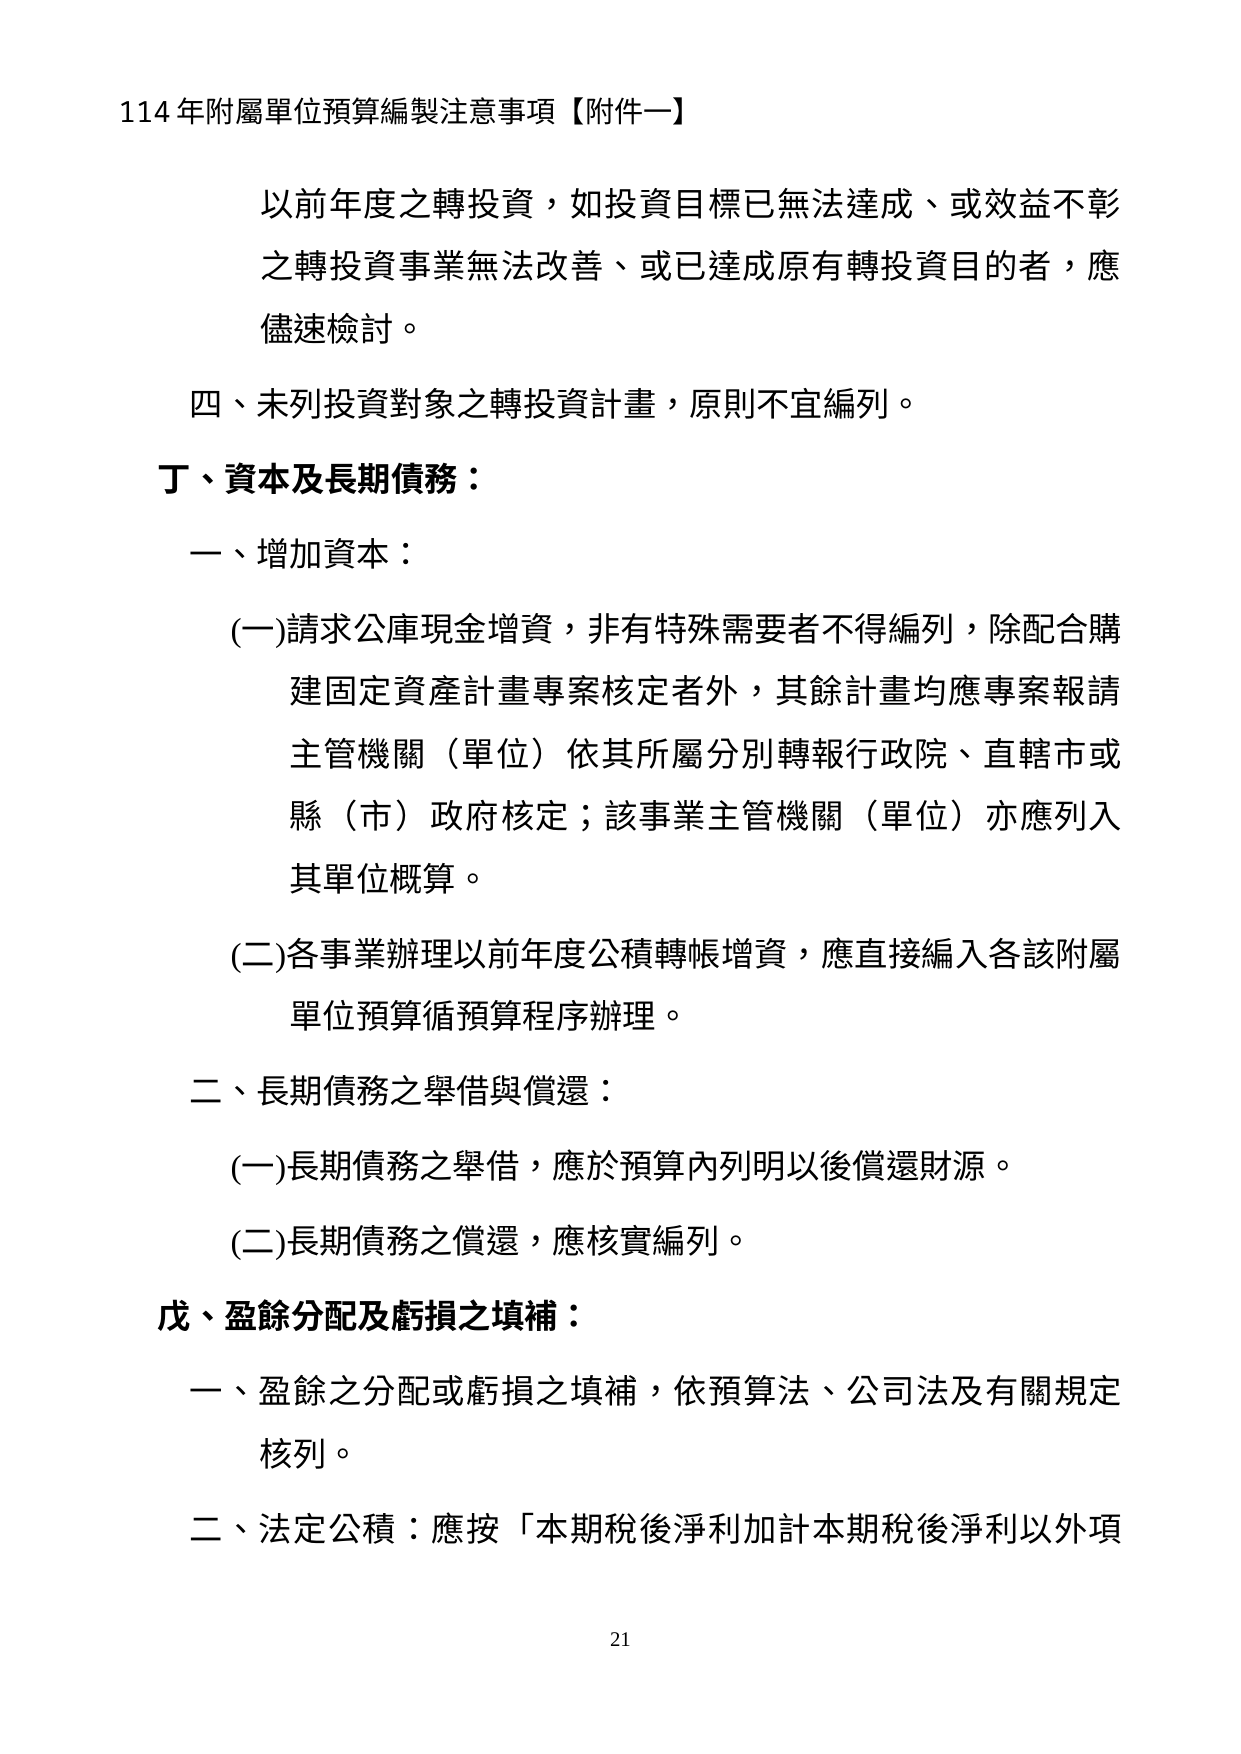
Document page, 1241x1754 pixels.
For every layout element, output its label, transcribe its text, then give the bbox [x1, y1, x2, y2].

text 二、長期債務之舉借與償還： [189, 1047, 1122, 1110]
text (二)長期債務之償還，應核實編列。 [230, 1197, 1122, 1260]
text 丁、資本及長期債務： [157, 435, 1122, 497]
text 一、盈餘之分配或虧損之填補，依預算法、公司法及有關規定核列。 [189, 1347, 1122, 1472]
text 戊、盈餘分配及虧損之填補： [157, 1272, 1122, 1335]
text (二)各事業辦理以前年度公積轉帳增資，應直接編入各該附屬單位預算循預算程序辦理。 [230, 910, 1122, 1035]
text 四、未列投資對象之轉投資計畫，原則不宜編列。 [189, 360, 1122, 422]
text 以前年度之轉投資，如投資目標已無法達成、或效益不彰之轉投資事業無法改善、或已達成原有轉投資目的者，應儘速檢討。 [189, 160, 1122, 347]
text 一、增加資本： [189, 510, 1122, 572]
text (一)長期債務之舉借，應於預算內列明以後償還財源。 [230, 1122, 1122, 1185]
text 二、法定公積：應按「本期稅後淨利加計本期稅後淨利以外項 [189, 1485, 1122, 1547]
text (一)請求公庫現金增資，非有特殊需要者不得編列，除配合購建固定資產計畫專案核定者外，其餘計畫均應專案報請主管機關（單位）依其所屬分別轉報行政院、直轄市或縣（市）政府核定；該事業主管機關（單位）亦應列入其單位概算。 [230, 585, 1122, 897]
